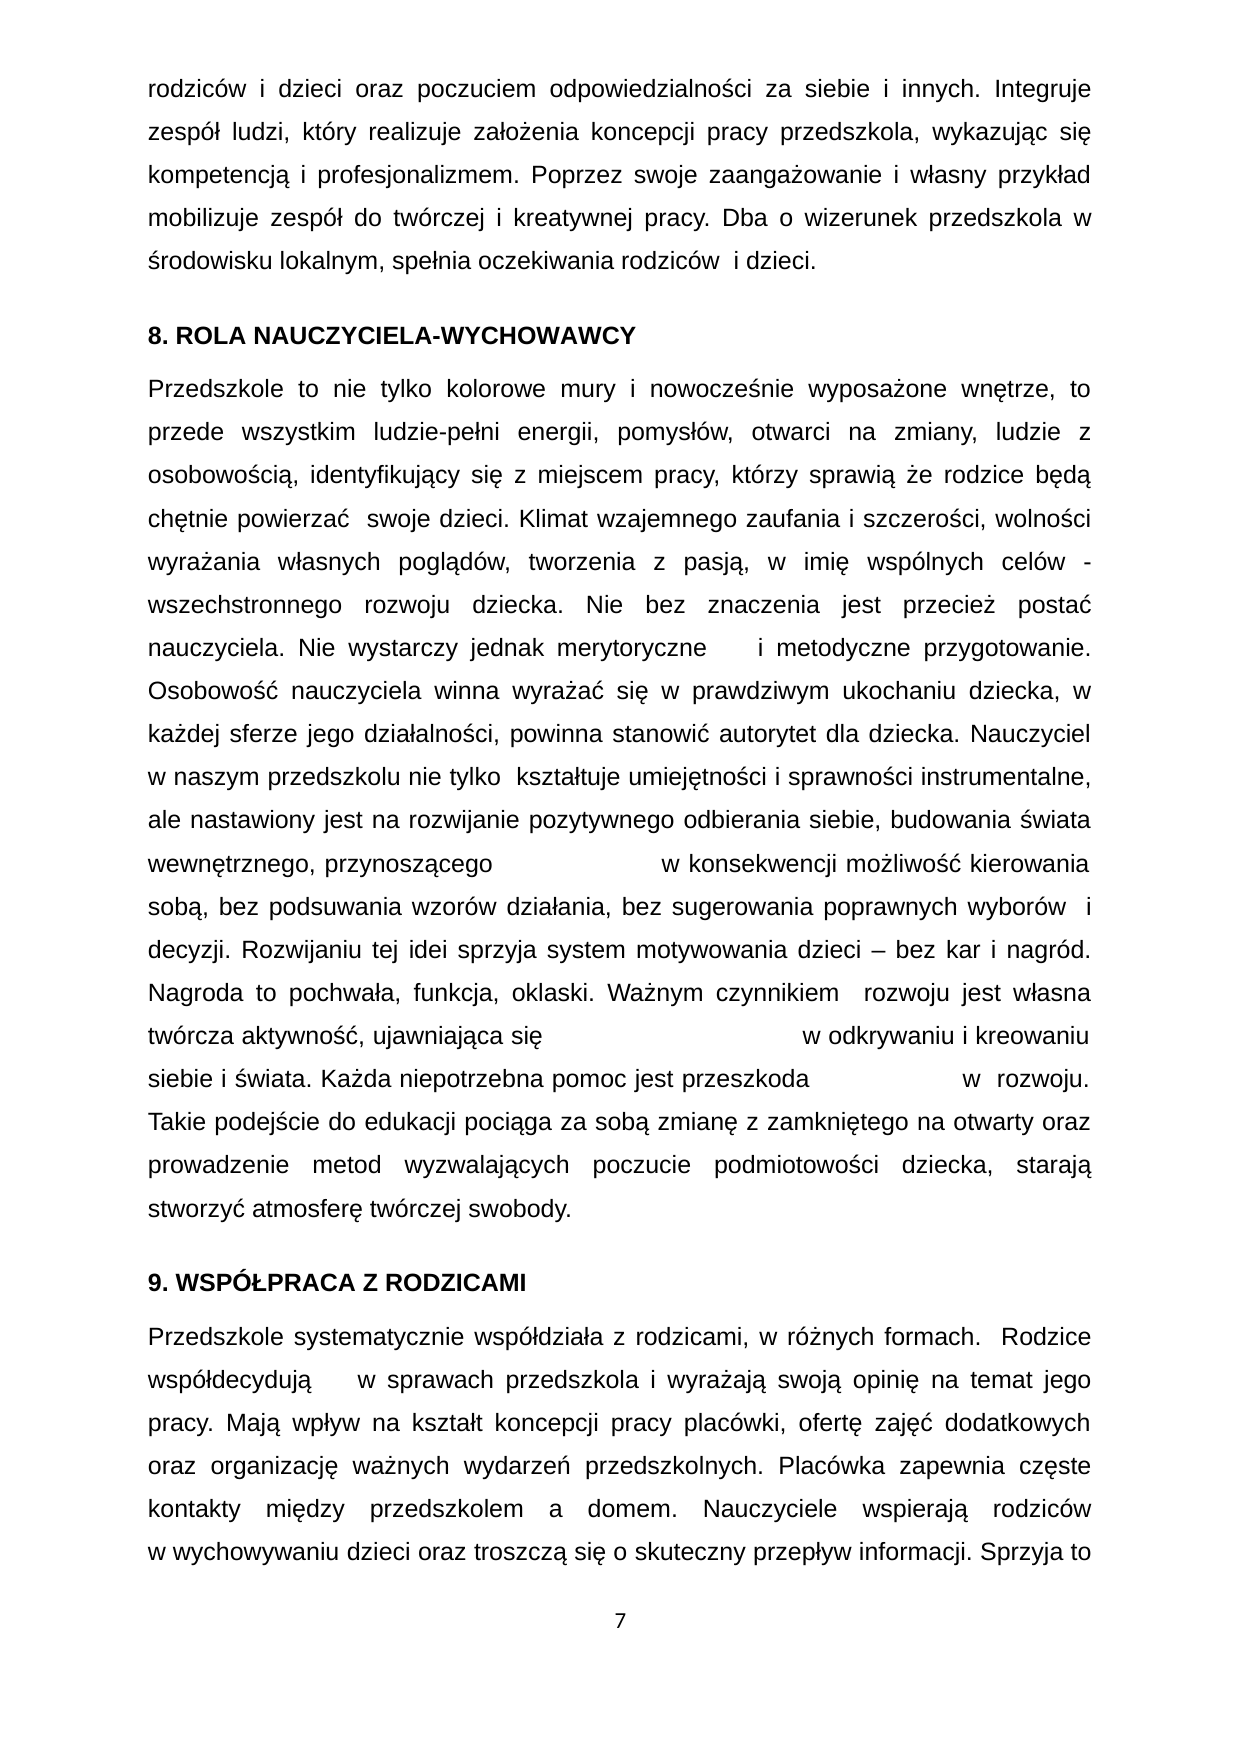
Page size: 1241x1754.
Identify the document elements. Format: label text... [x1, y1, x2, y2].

text Przedszkole systematycznie współdziała z rodzicami, w różnych formach. Rodzice współdecydują w sprawach przedszkola i wyrażają swoją opinię na temat jego pracy. Mają wpływ na kształt koncepcji pracy placówki, ofertę zajęć dodatkowych oraz organizację ważnych wydarzeń przedszkolnych. Placówka zapewnia częste kontakty między przedszkolem a domem. Nauczyciele wspierają rodziców w wychowywaniu dzieci oraz troszczą się o skuteczny przepływ informacji. Sprzyja to [148, 1321, 1093, 1566]
text 8. ROLA NAUCZYCIELA-WYCHOWAWCY [148, 321, 1093, 349]
text 9. WSPÓŁPRACA Z RODZICAMI [148, 1268, 1093, 1297]
text Przedszkole to nie tylko kolorowe mury i nowocześnie wyposażone wnętrze, to przede wszystkim ludzie-pełni energii, pomysłów, otwarci na zmiany, ludzie z osobowością, identyfikujący się z miejscem pracy, którzy sprawią że rodzice będą chętnie powierzać swoje dzieci. Klimat wzajemnego zaufania i szczerości, wolności wyrażania własnych poglądów, tworzenia z pasją, w imię wspólnych celów - wszechstronnego rozwoju dziecka. Nie bez znaczenia jest przecież postać nauczyciela. Nie wystarczy jednak merytoryczne i metodyczne przygotowanie. Osobowość nauczyciela winna wyrażać się w prawdziwym ukochaniu dziecka, w każdej sferze jego działalności, powinna stanowić autorytet dla dziecka. Nauczyciel w naszym przedszkolu nie tylko kształtuje umiejętności i sprawności instrumentalne, ale nastawiony jest na rozwijanie pozytywnego odbierania siebie, budowania świata wewnętrznego, przynoszącego w konsekwencji możliwość kierowania sobą, bez podsuwania wzorów działania, bez sugerowania poprawnych wyborów i decyzji. Rozwijaniu tej idei sprzyja system motywowania dzieci – bez kar i nagród. Nagroda to pochwała, funkcja, oklaski. Ważnym czynnikiem rozwoju jest własna twórcza aktywność, ujawniająca się w odkrywaniu i kreowaniu siebie i świata. Każda niepotrzebna pomoc jest przeszkoda w rozwoju. Takie podejście do edukacji pociąga za sobą zmianę z zamkniętego na otwarty oraz prowadzenie metod wyzwalających poczucie podmiotowości dziecka, starają stworzyć atmosferę twórczej swobody. [148, 374, 1093, 1222]
text rodziców i dzieci oraz poczuciem odpowiedzialności za siebie i innych. Integruje zespół ludzi, który realizuje założenia koncepcji pracy przedszkola, wykazując się kompetencją i profesjonalizmem. Poprzez swoje zaangażowanie i własny przykład mobilizuje zespół do twórczej i kreatywnej pracy. Dba o wizerunek przedszkola w środowisku lokalnym, spełnia oczekiwania rodziców i dzieci. [148, 74, 1093, 275]
